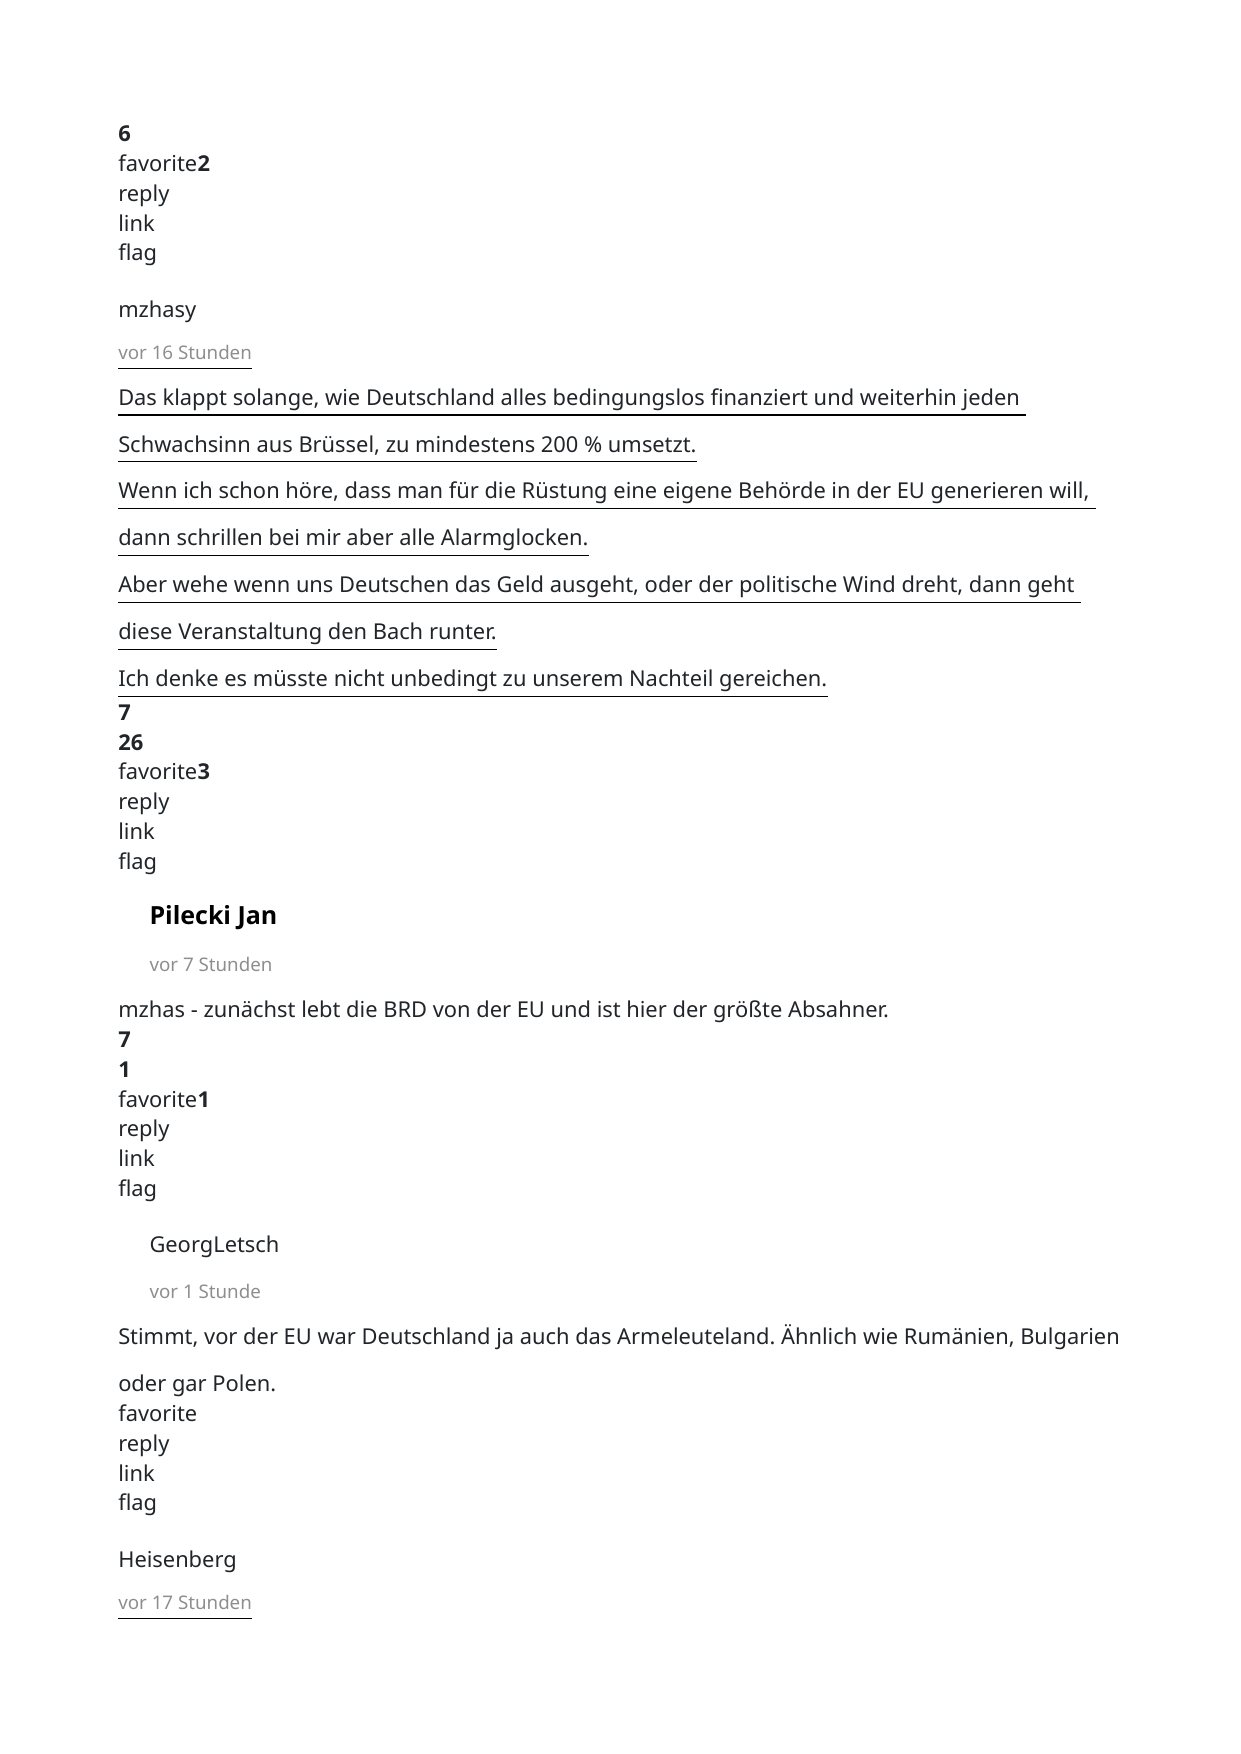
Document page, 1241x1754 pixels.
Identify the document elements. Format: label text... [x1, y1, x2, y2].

text flag [118, 846, 1122, 876]
text 7 [118, 1024, 1122, 1054]
text link [118, 207, 1122, 237]
text favorite1 [118, 1083, 1122, 1113]
text vor 17 Stunden [118, 1589, 1122, 1619]
text Pilecki Jan [149, 891, 1114, 932]
text vor 1 Stunde [149, 1274, 1122, 1304]
text GeorgLetsch [149, 1218, 1114, 1259]
text 26 [118, 727, 1122, 756]
text reply [118, 1428, 1122, 1458]
text flag [118, 1173, 1122, 1203]
text Heisenberg [118, 1533, 1114, 1573]
text link [118, 1458, 1122, 1487]
text 6 [118, 118, 1122, 148]
text reply [118, 1113, 1122, 1143]
text reply [118, 178, 1122, 207]
text mzhas - zunächst lebt die BRD von der EU und ist hier der größte Absahner. [118, 977, 1122, 1024]
text Das klappt solange, wie Deutschland alles bedingungslos finanziert und weiterhin jeden Schwachsinn aus Brüssel, zu mindestens 200 % umsetzt. Wenn ich schon höre, dass man für die Rüstung eine eigene Behörde in der EU generieren will, dann schrillen bei mir aber alle Alarmglocken. Aber wehe wenn uns Deutschen das Geld ausgeht, oder der politische Wind dreht, dann geht diese Veranstaltung den Bach runter. Ich denke es müsste nicht unbedingt zu unserem Nachteil gereichen. [118, 369, 1122, 697]
text vor 16 Stunden [118, 339, 1122, 369]
text Stimmt, vor der EU war Deutschland ja auch das Armeleuteland. Ähnlich wie Rumänien, Bulgarien oder gar Polen. [118, 1304, 1122, 1398]
text favorite3 [118, 756, 1122, 786]
text flag [118, 237, 1122, 267]
text link [118, 816, 1122, 846]
text link [118, 1143, 1122, 1173]
text mzhasy [118, 283, 1114, 323]
text flag [118, 1487, 1122, 1517]
text reply [118, 786, 1122, 816]
text 1 [118, 1054, 1122, 1083]
text vor 7 Stunden [149, 947, 1122, 977]
text favorite [118, 1398, 1122, 1428]
text 7 [118, 697, 1122, 727]
text favorite2 [118, 148, 1122, 178]
